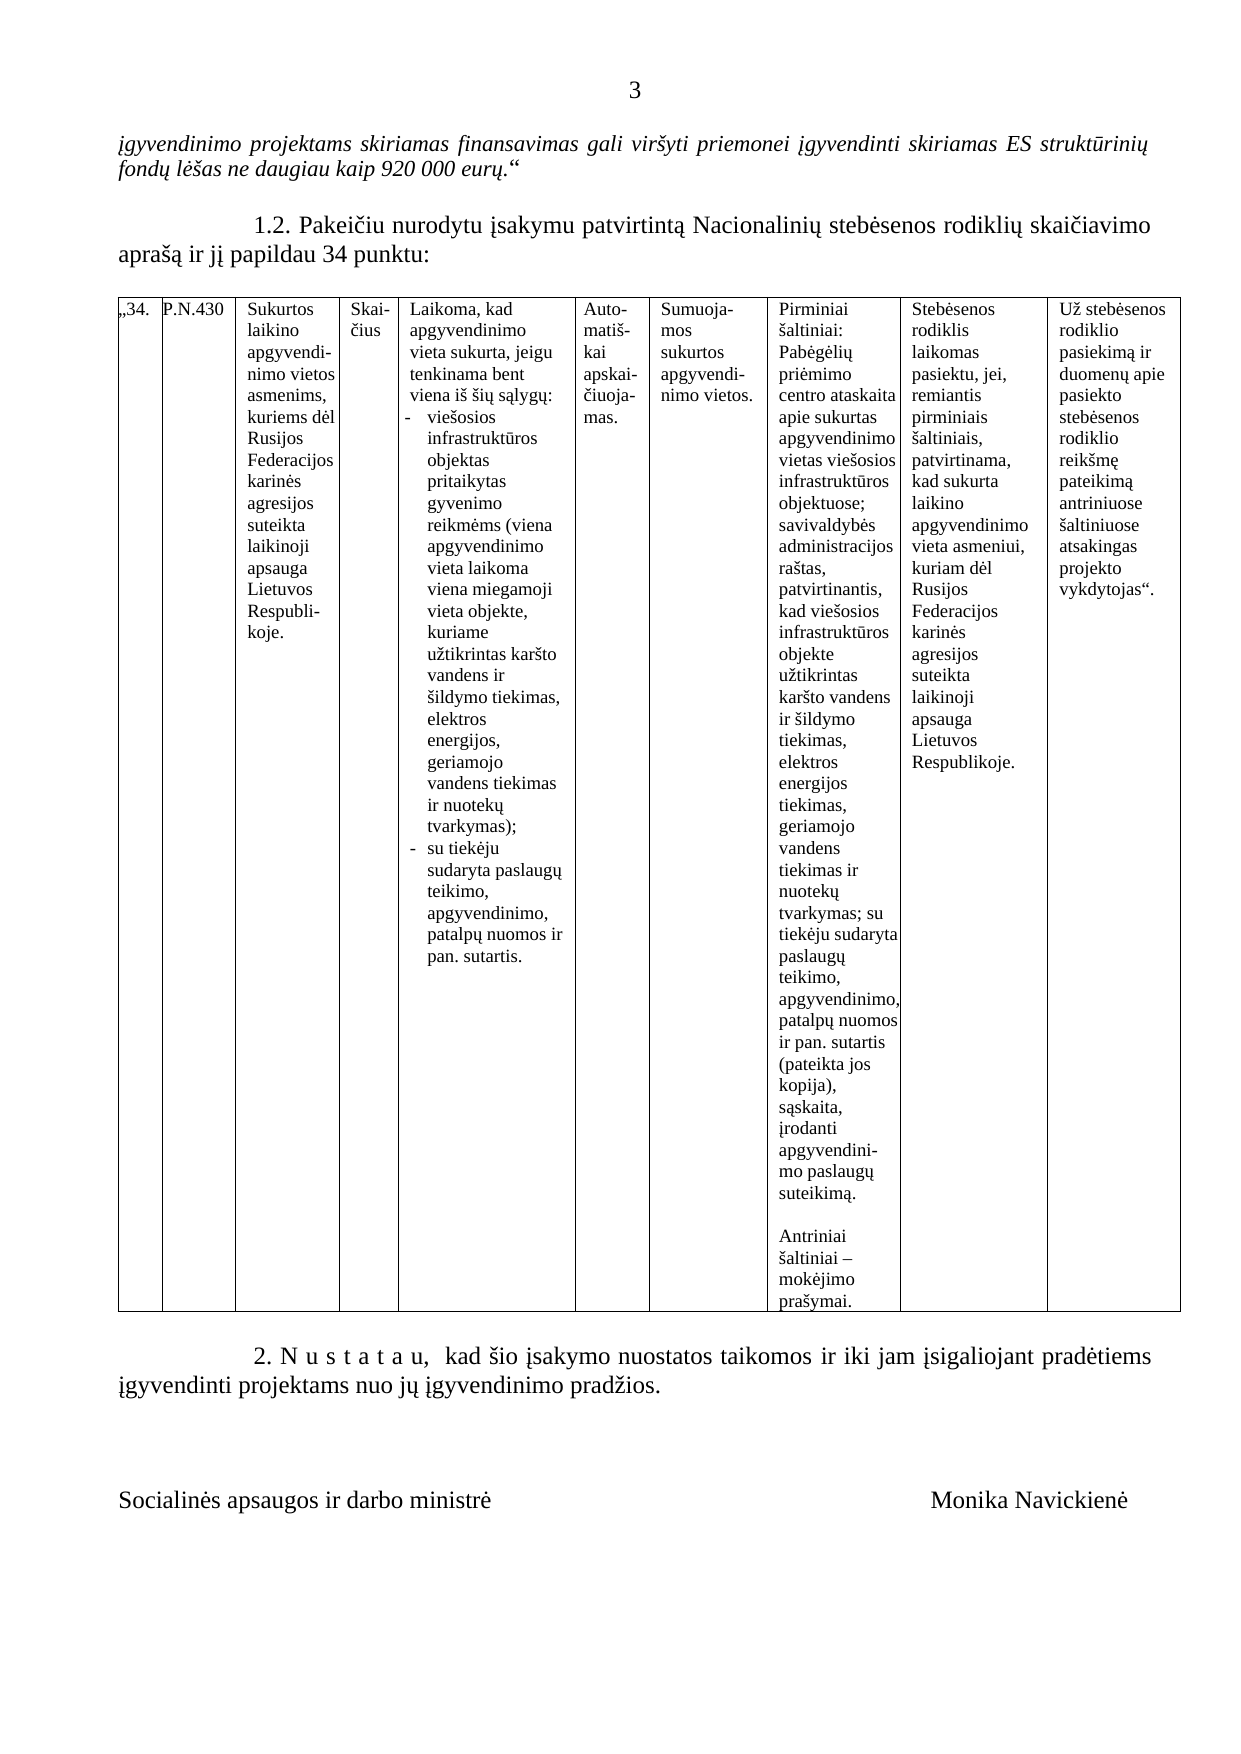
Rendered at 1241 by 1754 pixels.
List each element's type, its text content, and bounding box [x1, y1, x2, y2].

table_header Sukurtos laikino apgyvendi-nimo vietos asmenims, kuriems dėl Rusijos Federacijos karinės agresijos suteikta laikinoji apsauga Lietuvos Respubli-koje. [236, 298, 339, 1311]
table_header Pirminiai šaltiniai: Pabėgėlių priėmimo centro ataskaita apie sukurtas apgyvendinimo vietas viešosios infrastruktūros objektuose; savivaldybės administracijos raštas, patvirtinantis, kad viešosios infrastruktūros objekte užtikrintas karšto vandens ir šildymo tiekimas, elektros energijos tiekimas, geriamojo vandens tiekimas ir nuotekų tvarkymas; su tiekėju sudaryta paslaugų teikimo, apgyvendinimo, patalpų nuomos ir pan. sutartis (pateikta jos kopija), sąskaita, įrodanti apgyvendini-mo paslaugų suteikimą. Antriniai šaltiniai – mokėjimo prašymai. [768, 298, 900, 1311]
text Socialinės apsaugos ir darbo ministrė Monika Navickienė [118, 1485, 1152, 1513]
table_header Stebėsenos rodiklis laikomas pasiektu, jei, remiantis pirminiais šaltiniais, patvirtinama, kad sukurta laikino apgyvendinimo vieta asmeniui, kuriam dėl Rusijos Federacijos karinės agresijos suteikta laikinoji apsauga Lietuvos Respublikoje. [901, 298, 1047, 1311]
table_header Laikoma, kad apgyvendinimo vieta sukurta, jeigu tenkinama bent viena iš šių sąlygų: - viešosios infrastruktūros objektas pritaikytas gyvenimo reikmėms (viena apgyvendinimo vieta laikoma viena miegamoji vieta objekte, kuriame užtikrintas karšto vandens ir šildymo tiekimas, elektros energijos, geriamojo vandens tiekimas ir nuotekų tvarkymas); - su tiekėju sudaryta paslaugų teikimo, apgyvendinimo, patalpų nuomos ir pan. sutartis. [399, 298, 575, 1311]
text 1.2. Pakeičiu nurodytu įsakymu patvirtintą Nacionalinių stebėsenos rodiklių skaičiavimo aprašą ir jį papildau 34 punktu: [118, 211, 1152, 268]
text įgyvendinimo projektams skiriamas finansavimas gali viršyti priemonei įgyvendinti skiriamas ES struktūrinių fondų lėšas ne daugiau kaip 920 000 eurų.“ [118, 132, 1152, 182]
table_header Skai-čius [340, 298, 398, 1311]
table_header P.N.430 [163, 298, 235, 1311]
table_header Auto-matiš-kai apskai-čiuoja-mas. [576, 298, 649, 1311]
table_header „34. [119, 298, 162, 1311]
table_header Už stebėsenos rodiklio pasiekimą ir duomenų apie pasiekto stebėsenos rodiklio reikšmę pateikimą antriniuose šaltiniuose atsakingas projekto vykdytojas“. [1048, 298, 1180, 1311]
table_header Sumuoja-mos sukurtos apgyvendi-nimo vietos. [650, 298, 767, 1311]
text 2. N u s t a t a u, kad šio įsakymo nuostatos taikomos ir iki jam įsigaliojant pradėtiems įgyvendinti projektams nuo jų įgyvendinimo pradžios. [118, 1341, 1152, 1398]
